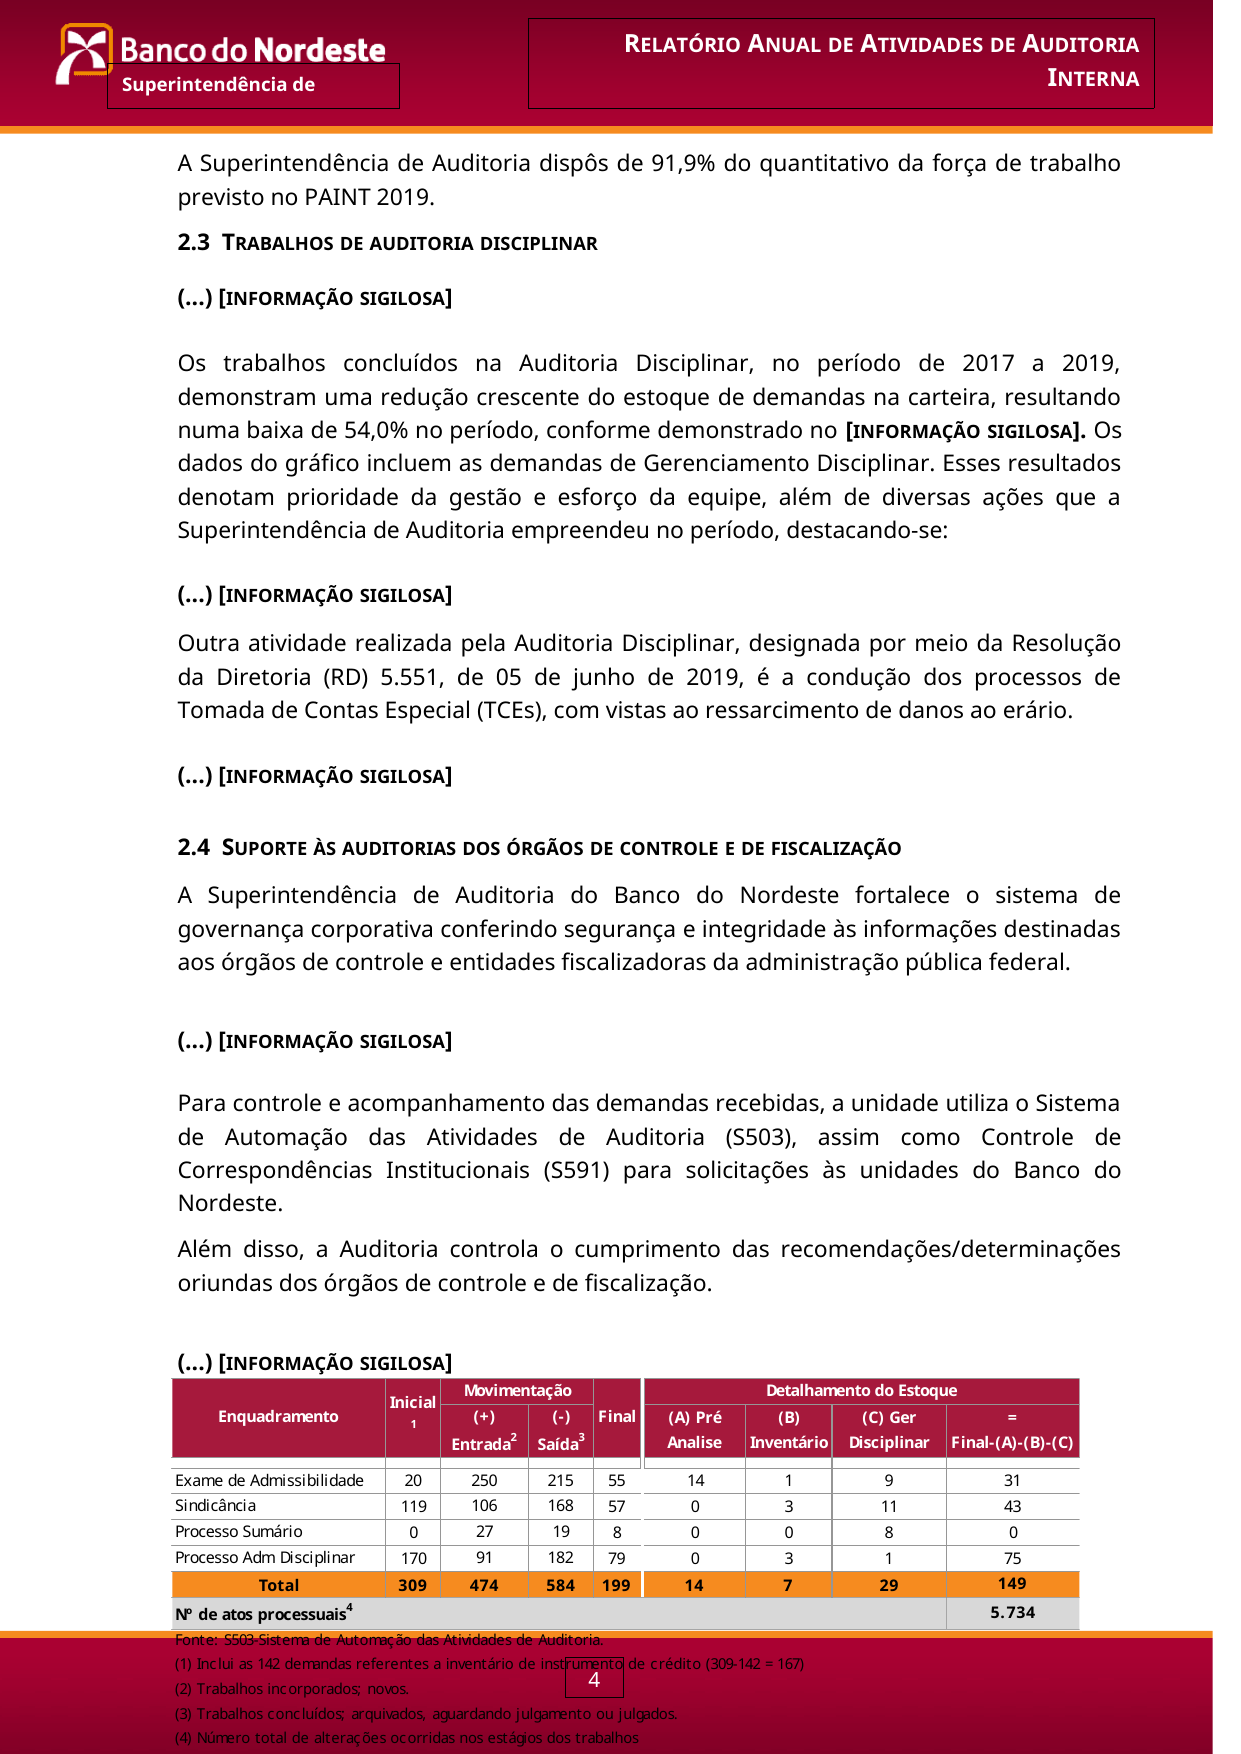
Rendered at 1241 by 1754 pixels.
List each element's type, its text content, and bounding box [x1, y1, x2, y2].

text Os trabalhos concluídos na Auditoria Disciplinar, no período de 2017 a 2019, demonstram uma redução crescente do estoque de demandas na carteira, resultando numa baixa de 54,0% no período, conforme demonstrado no [informação sigilosa]. Os dados do gráfico incluem as demandas de Gerenciamento Disciplinar. Esses resultados denotam prioridade da gestão e esforço da equipe, além de diversas ações que a Superintendência de Auditoria empreendeu no período, destacando-se: [177, 345, 1122, 545]
text (...) [informação sigilosa] [177, 278, 1122, 312]
subtitle A Superintendência de Auditoria do Banco do Nordeste fortalece o sistema de governança corporativa conferindo segurança e integridade às informações destinadas aos órgãos de controle e entidades fiscalizadoras da administração pública federal. [177, 877, 1122, 977]
text (...) [informação sigilosa] [177, 1024, 1122, 1055]
text (...) [informação sigilosa] [177, 1346, 1122, 1377]
list Trabalhos de auditoria disciplinar [177, 224, 1122, 257]
picture [0, 0, 1213, 126]
text Outra atividade realizada pela Auditoria Disciplinar, designada por meio da Resolução da Diretoria (RD) 5.551, de 05 de junho de 2019, é a condução dos processos de Tomada de Contas Especial (TCEs), com vistas ao ressarcimento de danos ao erário. [177, 625, 1122, 725]
subtitle Além disso, a Auditoria controla o cumprimento das recomendações/determinações oriundas dos órgãos de controle e de fiscalização. [177, 1231, 1122, 1298]
list Suporte às auditorias dos órgãos de controle e de fiscalização [177, 830, 1122, 862]
text (...) [informação sigilosa] [177, 578, 1122, 609]
text A Superintendência de Auditoria dispôs de 91,9% do quantitativo da força de trabalho previsto no PAINT 2019. [177, 145, 1122, 212]
text (...) [informação sigilosa] [177, 758, 1122, 790]
picture [0, 1638, 1213, 1754]
subtitle Para controle e acompanhamento das demandas recebidas, a unidade utiliza o Sistema de Automação das Atividades de Auditoria (S503), assim como Controle de Correspondências Institucionais (S591) para solicitações às unidades do Banco do Nordeste. [177, 1085, 1122, 1218]
